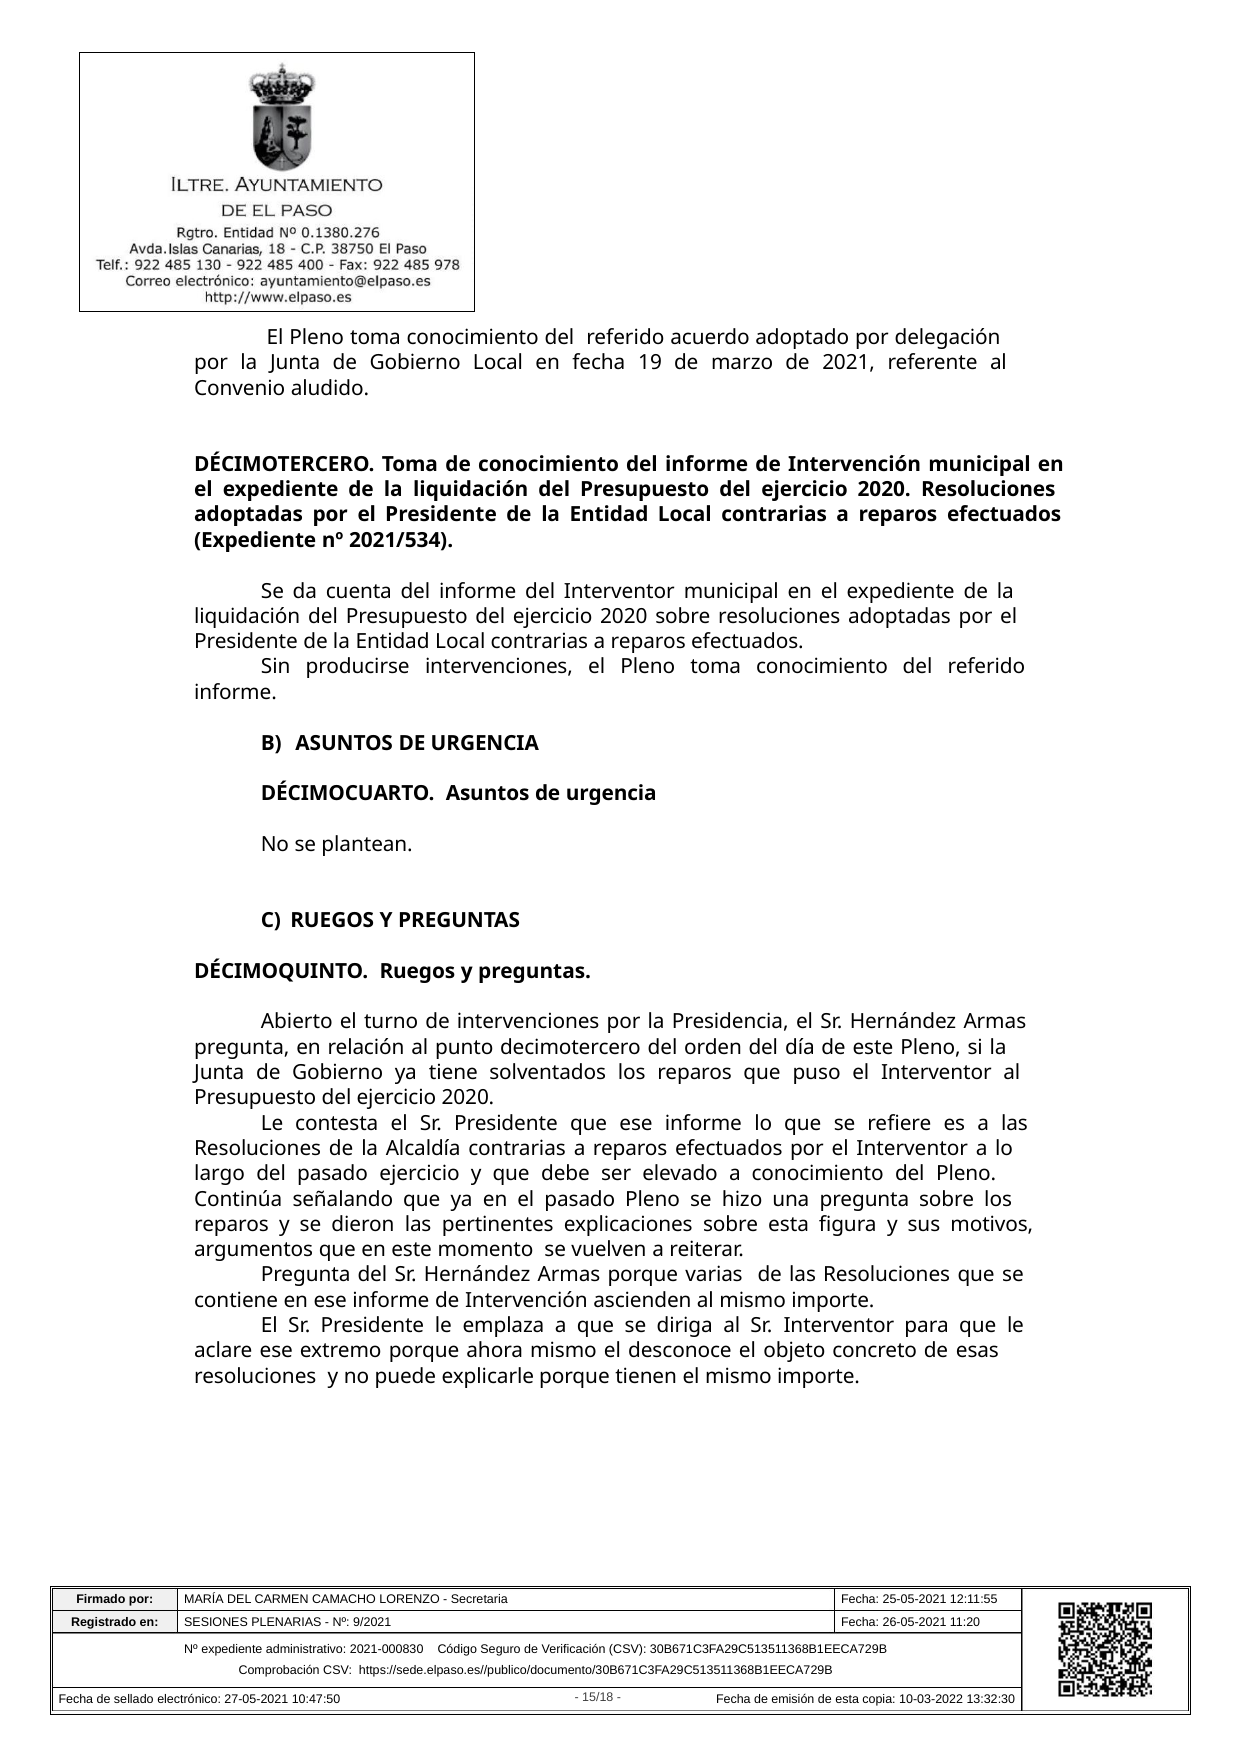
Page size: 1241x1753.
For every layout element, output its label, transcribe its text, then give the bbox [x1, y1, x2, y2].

text DÉCIMOCUARTO. Asuntos de urgencia [261, 781, 675, 806]
text el expediente de la liquidación del Presupuesto del ejercicio 2020. Resoluciones [194, 476, 1071, 502]
picture [80, 53, 474, 311]
text SESIONES PLENARIAS - Nº: 9/2021 [184, 1615, 533, 1629]
text Fecha de sellado electrónico: 27-05-2021 10:47:50 [58, 1692, 365, 1706]
text El Sr. Presidente le emplaza a que se diriga al Sr. Interventor para que le [261, 1313, 1072, 1337]
text MARÍA DEL CARMEN CAMACHO LORENZO - Secretaria [184, 1593, 533, 1607]
text B) ASUNTOS DE URGENCIA [261, 730, 675, 755]
text Registrado en: [71, 1615, 177, 1629]
text Presupuesto del ejercicio 2020. [194, 1085, 1072, 1110]
text argumentos que en este momento se vuelven a reiterar. [194, 1237, 1072, 1262]
text liquidación del Presupuesto del ejercicio 2020 sobre resoluciones adoptadas por el [194, 603, 1071, 628]
text (Expediente nº 2021/534). [194, 527, 1071, 552]
text pregunta, en relación al punto decimotercero del orden del día de este Pleno, si la [194, 1034, 1072, 1059]
text Presidente de la Entidad Local contrarias a reparos efectuados. [194, 629, 1071, 653]
text largo del pasado ejercicio y que debe ser elevado a conocimiento del Pleno. [194, 1161, 1072, 1186]
text El Pleno toma conocimiento del referido acuerdo adoptado por delegación [266, 325, 1072, 349]
text Se da cuenta del informe del Interventor municipal en el expediente de la [261, 578, 1071, 603]
text contiene en ese informe de Intervención ascienden al mismo importe. [194, 1288, 1072, 1312]
text DÉCIMOQUINTO. Ruegos y preguntas. [194, 958, 601, 983]
text Pregunta del Sr. Hernández Armas porque varias de las Resoluciones que se [261, 1262, 1072, 1287]
text No se plantean. [261, 832, 675, 857]
text Continúa señalando que ya en el pasado Pleno se hizo una pregunta sobre los [194, 1186, 1072, 1211]
text resoluciones y no puede explicarle porque tienen el mismo importe. [194, 1363, 1072, 1388]
text Sin producirse intervenciones, el Pleno toma conocimiento del referido [261, 654, 1071, 679]
text Nº expediente administrativo: 2021-000830 Código Seguro de Verificación (CSV): 30B671C3FA29C513511368B1EECA729B [184, 1642, 914, 1656]
text Abierto el turno de intervenciones por la Presidencia, el Sr. Hernández Armas [261, 1009, 1072, 1034]
text por la Junta de Gobierno Local en fecha 19 de marzo de 2021, referente al [194, 350, 1072, 375]
picture [51, 1587, 1190, 1714]
text Convenio aludido. [194, 375, 1072, 400]
text Junta de Gobierno ya tiene solventados los reparos que puso el Interventor al [194, 1060, 1072, 1084]
text DÉCIMOTERCERO. Toma de conocimiento del informe de Intervención municipal en [194, 451, 1071, 476]
text informe. [194, 679, 1071, 704]
text adoptadas por el Presidente de la Entidad Local contrarias a reparos efectuados [194, 502, 1071, 527]
text Fecha: 26-05-2021 11:20 [841, 1615, 1022, 1629]
text aclare ese extremo porque ahora mismo el desconoce el objeto concreto de esas [194, 1338, 1072, 1363]
text Le contesta el Sr. Presidente que ese informe lo que se refiere es a las [261, 1110, 1072, 1135]
text Fecha: 25-05-2021 12:11:55 [841, 1593, 1022, 1607]
text reparos y se dieron las pertinentes explicaciones sobre esta figura y sus motivos, [194, 1211, 1072, 1236]
text Firmado por: [76, 1593, 172, 1607]
text Fecha de emisión de esta copia: 10-03-2022 13:32:30 [716, 1692, 1040, 1706]
text Resoluciones de la Alcaldía contrarias a reparos efectuados por el Interventor a lo [194, 1136, 1072, 1160]
text Comprobación CSV: https://sede.elpaso.es//publico/documento/30B671C3FA29C513511368B1EECA729B [238, 1663, 914, 1677]
text C) RUEGOS Y PREGUNTAS [261, 907, 540, 933]
text - 15/18 - [574, 1691, 640, 1705]
